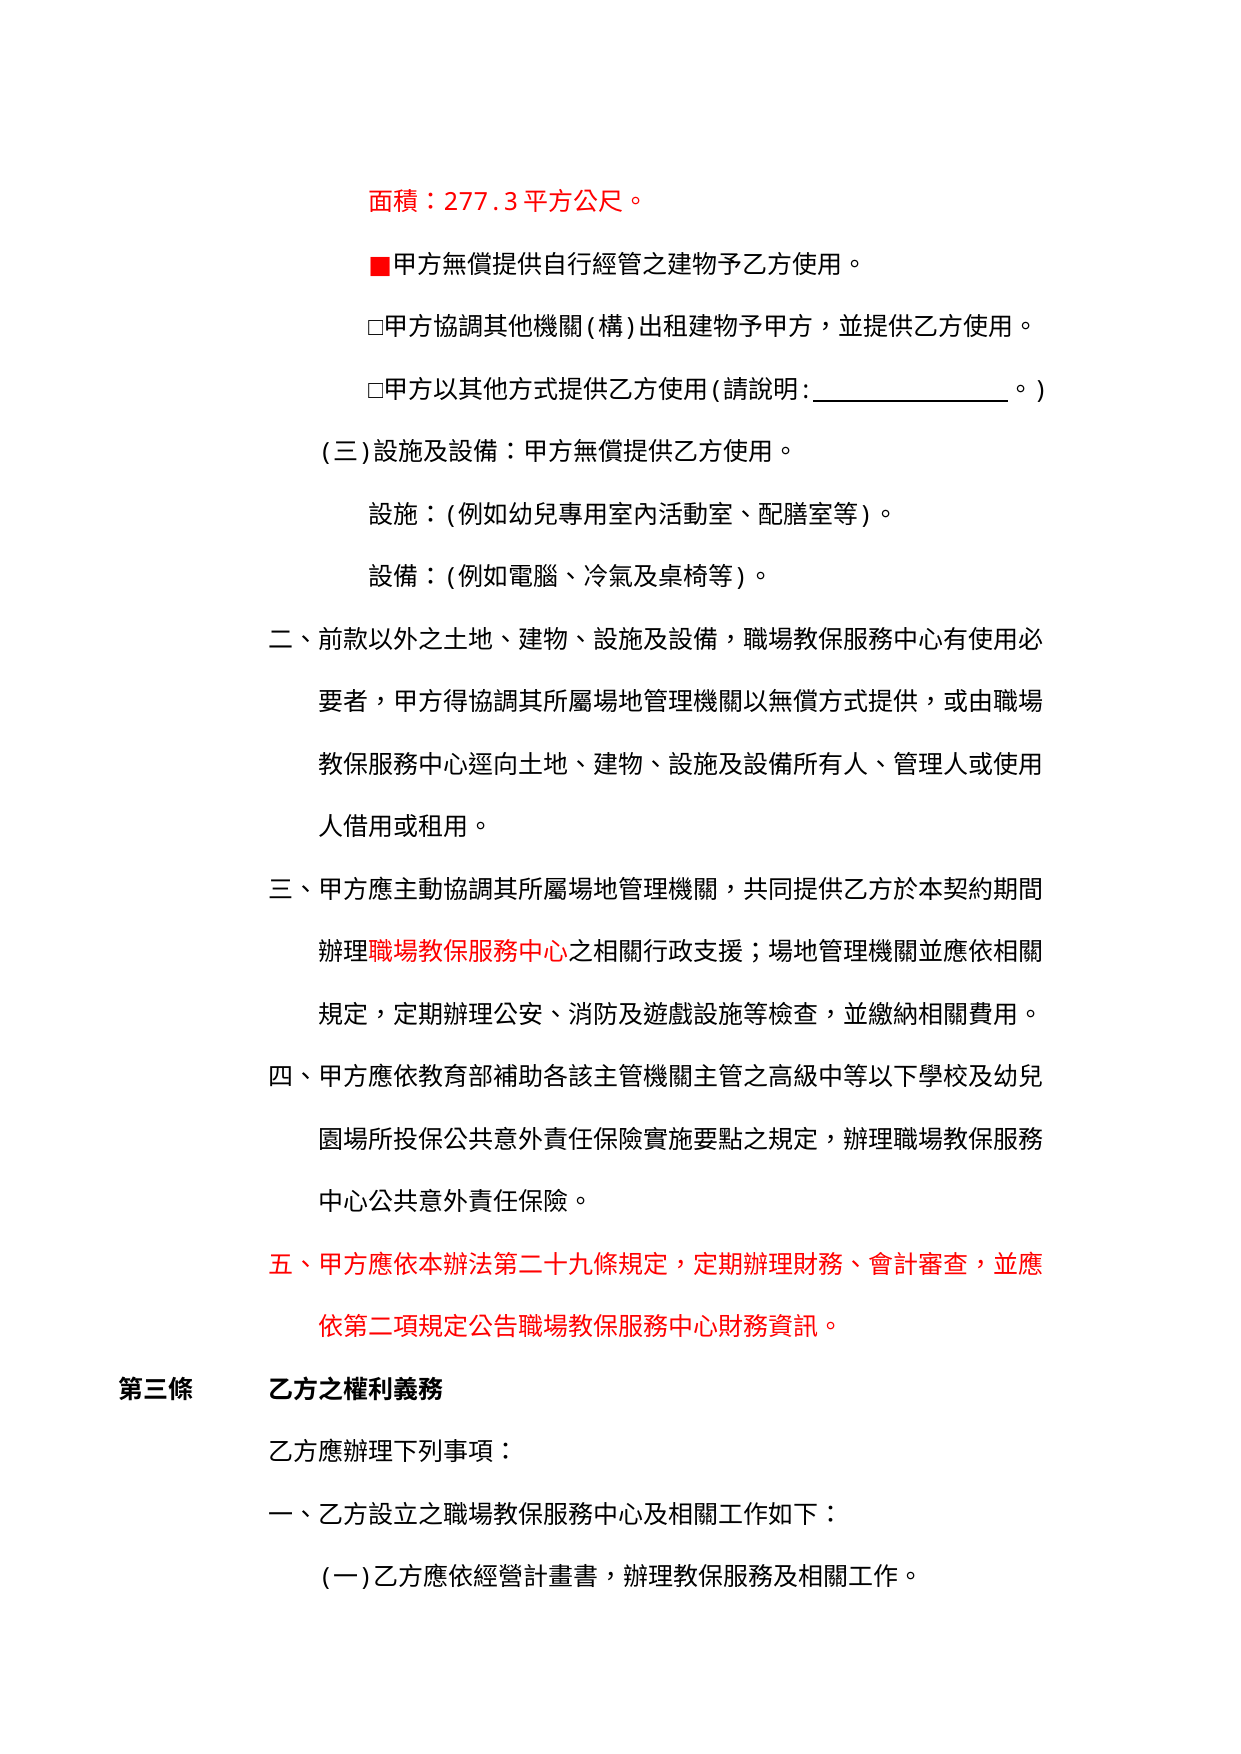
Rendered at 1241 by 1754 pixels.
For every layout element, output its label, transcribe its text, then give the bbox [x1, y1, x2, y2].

text 一、乙方設立之職場教保服務中心及相關工作如下： [268, 1471, 1053, 1533]
text 乙方應辦理下列事項： [218, 1408, 1053, 1471]
text □甲方協調其他機關(構)出租建物予甲方，並提供乙方使用。 [368, 283, 1053, 346]
text 面積：277.3平方公尺。 [368, 158, 1053, 221]
text 設備：(例如電腦、冷氣及桌椅等)。 [368, 533, 1053, 596]
text (一)乙方應依經營計畫書，辦理教保服務及相關工作。 [318, 1533, 1053, 1596]
text 設施：(例如幼兒專用室內活動室、配膳室等)。 [368, 471, 1053, 533]
text 第三條 乙方之權利義務 [118, 1346, 1053, 1408]
text 二、前款以外之土地、建物、設施及設備，職場教保服務中心有使用必要者，甲方得協調其所屬場地管理機關以無償方式提供，或由職場教保服務中心逕向土地、建物、設施及設備所有人、管理人或使用人借用或租用。 [268, 596, 1053, 846]
text 五、甲方應依本辦法第二十九條規定，定期辦理財務、會計審查，並應依第二項規定公告職場教保服務中心財務資訊。 [268, 1221, 1053, 1346]
text □甲方以其他方式提供乙方使用(請說明: 。) [368, 346, 1053, 408]
text ■甲方無償提供自行經管之建物予乙方使用。 [368, 221, 1053, 283]
text 三、甲方應主動協調其所屬場地管理機關，共同提供乙方於本契約期間辦理職場教保服務中心之相關行政支援；場地管理機關並應依相關規定，定期辦理公安、消防及遊戲設施等檢查，並繳納相關費用。 [268, 846, 1053, 1033]
text 四、甲方應依教育部補助各該主管機關主管之高級中等以下學校及幼兒園場所投保公共意外責任保險實施要點之規定，辦理職場教保服務中心公共意外責任保險。 [268, 1033, 1053, 1221]
text (三)設施及設備：甲方無償提供乙方使用。 [318, 408, 1053, 471]
